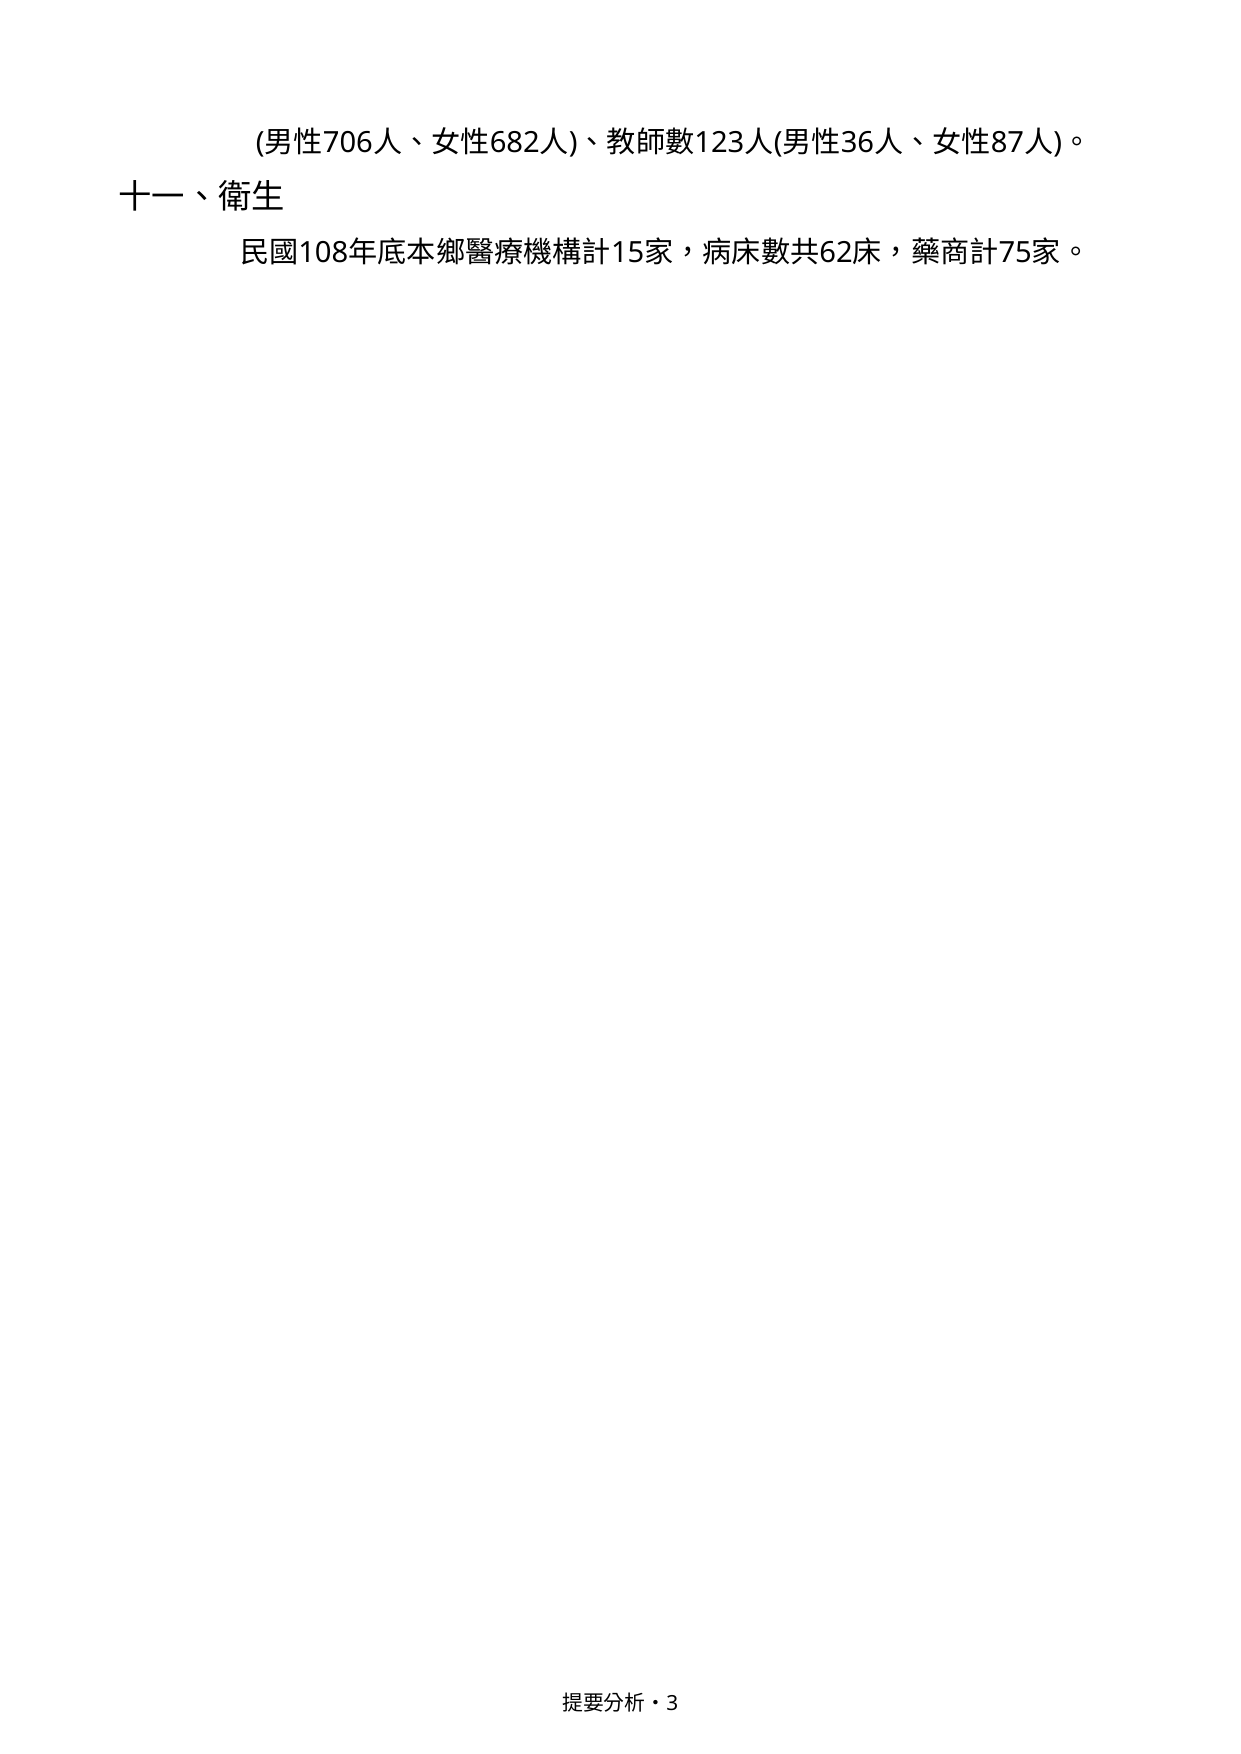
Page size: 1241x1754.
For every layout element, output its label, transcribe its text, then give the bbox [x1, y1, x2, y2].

text (男性706人、女性682人)、教師數123人(男性36人、女性87人)。 [256, 118, 1122, 161]
text 民國108年底本鄉醫療機構計15家，病床數共62床，藥商計75家。 [181, 228, 1122, 271]
subtitle 十一、衛生 [118, 170, 1122, 218]
